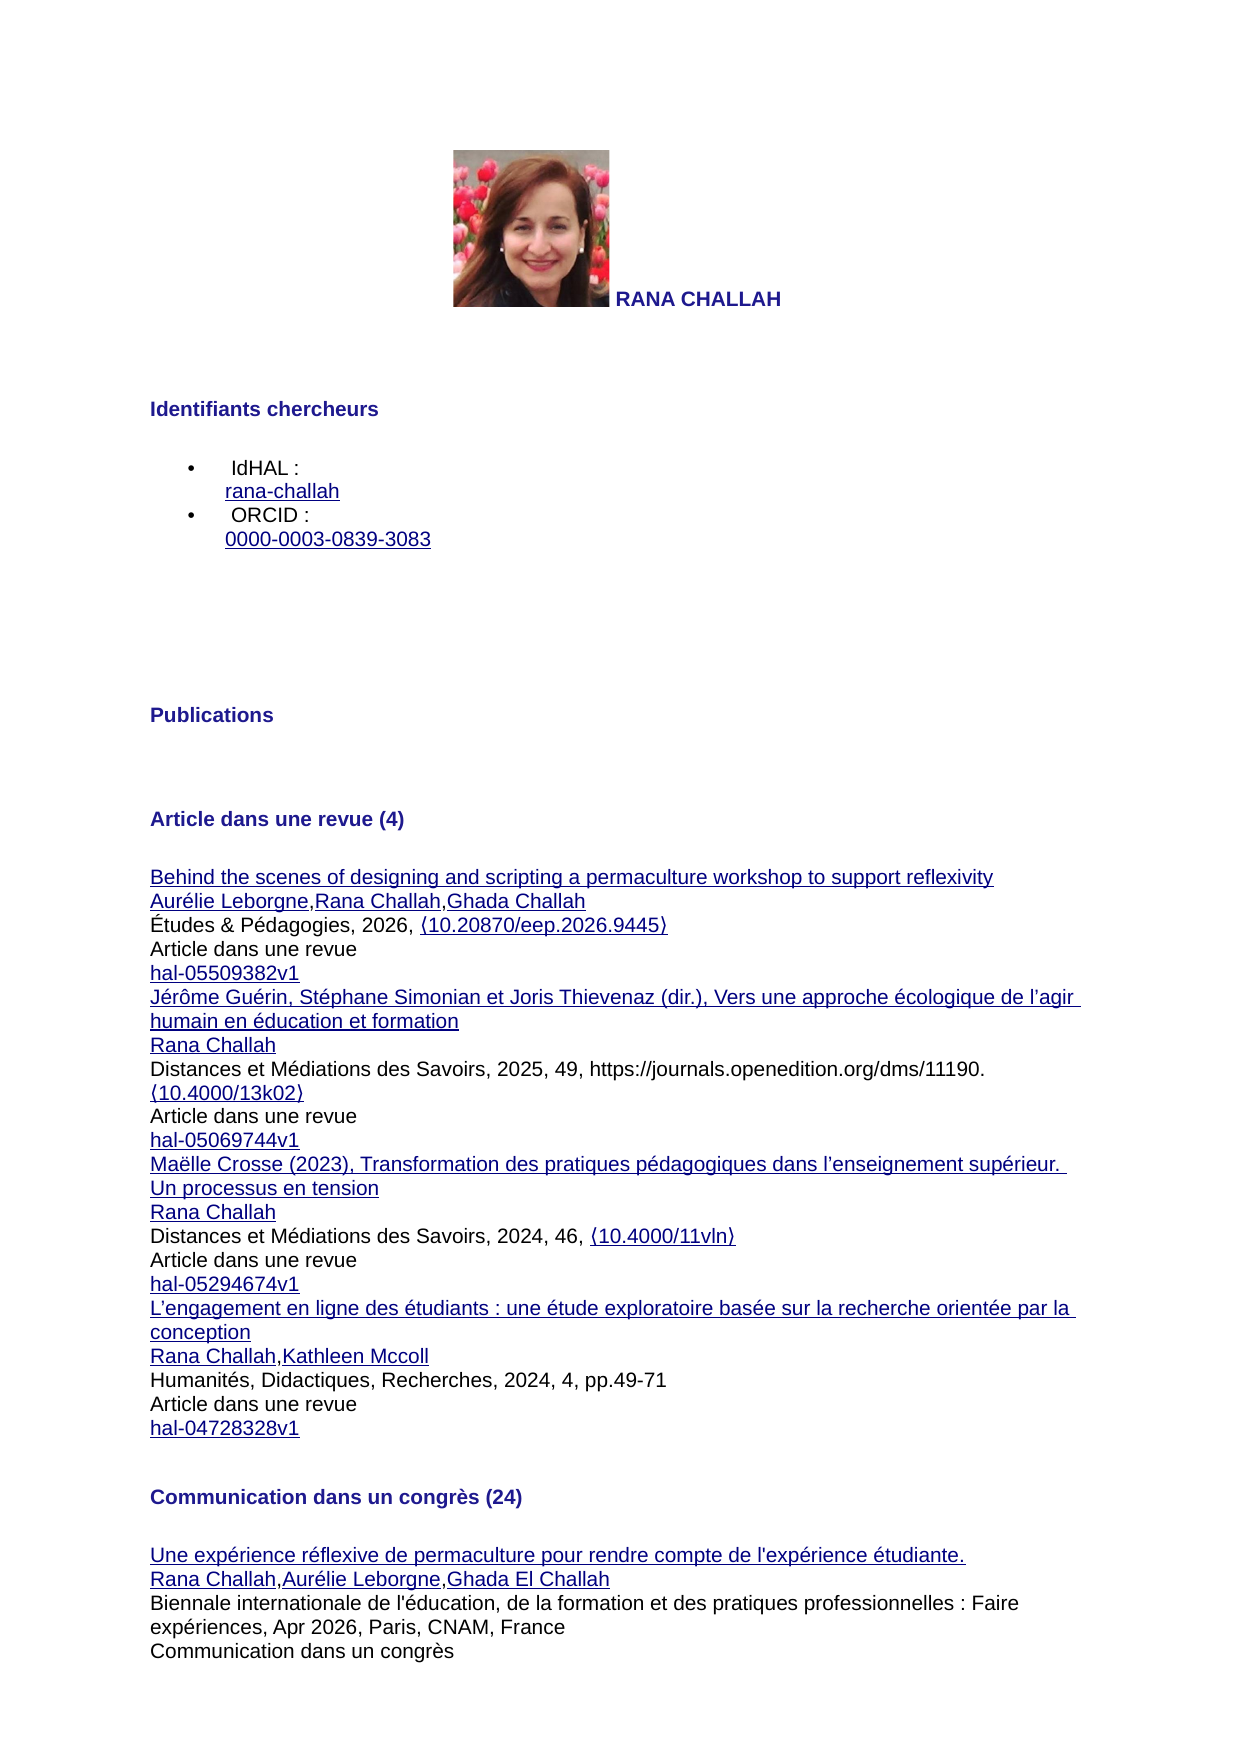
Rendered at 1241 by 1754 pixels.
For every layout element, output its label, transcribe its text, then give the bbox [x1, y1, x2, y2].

list 0000-0003-0839-3083 [187, 527, 1090, 551]
table_header Behind the scenes of designing and scripting a permaculture workshop to support reflexivity Aurélie Leborgne,Rana Challah,Ghada Challah Études & Pédagogies, 2026, ⟨10.20870/eep.2026.9445⟩ Article dans une revue hal-05509382v1 [150, 865, 1090, 984]
subtitle Identifiants chercheurs [150, 397, 1090, 421]
list IdHAL : [187, 455, 1090, 479]
table_cell Maëlle Crosse (2023), Transformation des pratiques pédagogiques dans l’enseignement supérieur. Un processus en tension Rana Challah Distances et Médiations des Savoirs, 2024, 46, ⟨10.4000/11vln⟩ Article dans une revue hal-05294674v1 [150, 1152, 1090, 1296]
table_cell Jérôme Guérin, Stéphane Simonian et Joris Thievenaz (dir.), Vers une approche écologique de l’agir humain en éducation et formation Rana Challah Distances et Médiations des Savoirs, 2025, 49, https://journals.openedition.org/dms/11190. ⟨10.4000/13k02⟩ Article dans une revue hal-05069744v1 [150, 985, 1090, 1152]
list rana-challah [187, 479, 1090, 503]
list ORCID : [187, 503, 1090, 527]
subtitle Publications [150, 703, 1090, 727]
picture [453, 150, 610, 307]
subtitle Communication dans un congrès (24) [150, 1484, 1090, 1508]
subtitle RANA CHALLAH [150, 150, 1090, 311]
subtitle Article dans une revue (4) [150, 806, 1090, 830]
table_cell L’engagement en ligne des étudiants : une étude exploratoire basée sur la recherche orientée par la conception Rana Challah,Kathleen Mccoll Humanités, Didactiques, Recherches, 2024, 4, pp.49-71 Article dans une revue hal-04728328v1 [150, 1296, 1090, 1440]
table_header Une expérience réflexive de permaculture pour rendre compte de l'expérience étudiante. Rana Challah,Aurélie Leborgne,Ghada El Challah Biennale internationale de l'éducation, de la formation et des pratiques professionnelles : Faire expériences, Apr 2026, Paris, CNAM, France Communication dans un congrès [150, 1543, 1090, 1663]
